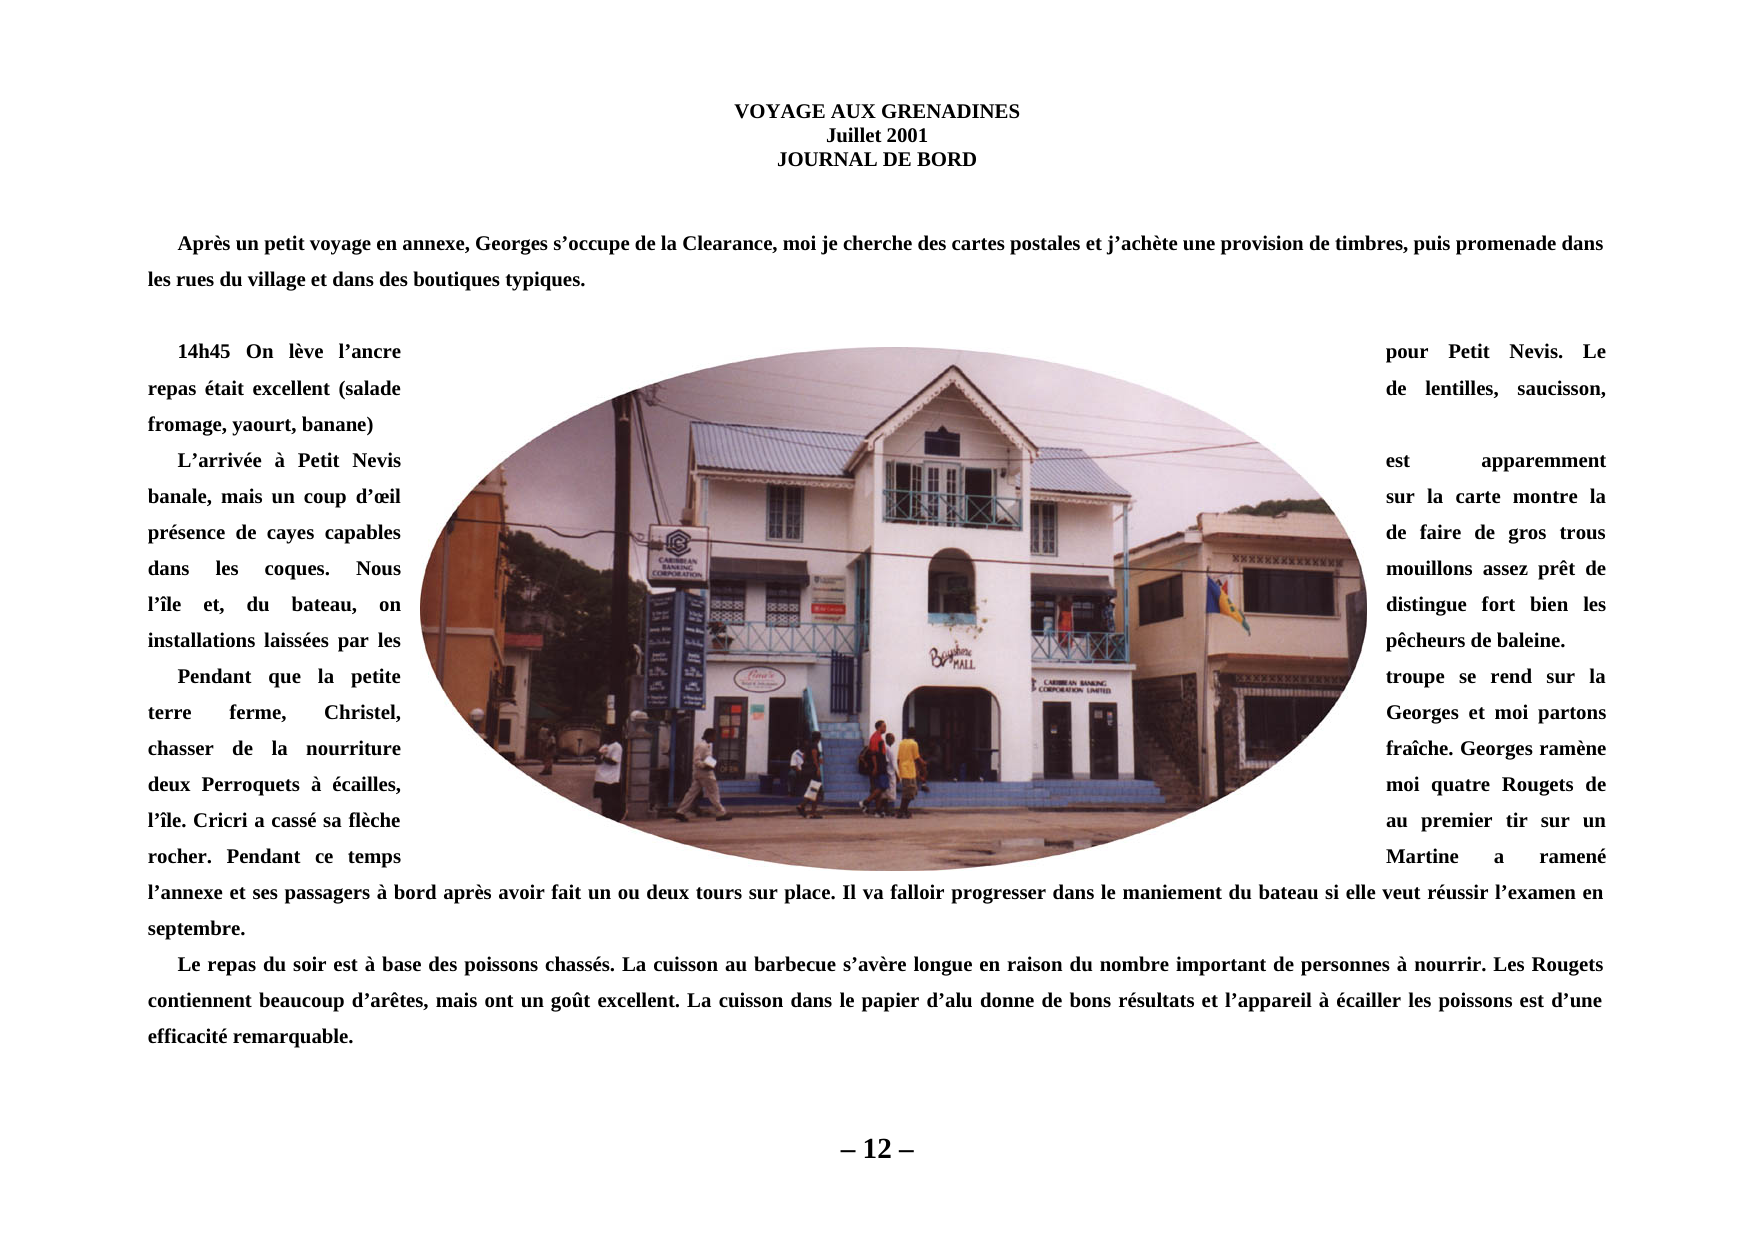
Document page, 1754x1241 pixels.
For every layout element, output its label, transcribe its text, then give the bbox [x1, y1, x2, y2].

text Après un petit voyage en annexe, Georges s’occupe de la Clearance, moi je cherche des cartes postales et j’achète une provision de timbres, puis promenade dans les rues du village et dans des boutiques typiques. [148, 231, 1606, 291]
text Pendant que la petite troupe se rend sur la terre ferme, Christel, Georges et moi partons chasser de la nourriture fraîche. Georges ramène deux Perroquets à écailles, moi quatre Rougets de l’île. Cricri a cassé sa flèche au premier tir sur un rocher. Pendant ce temps Martine a ramené l’annexe et ses passagers à bord après avoir fait un ou deux tours sur place. Il va falloir progresser dans le maniement du bateau si elle veut réussir l’examen en septembre. [148, 664, 1606, 940]
text L’arrivée à Petit Nevis est apparemment banale, mais un coup d’œil sur la carte montre la présence de cayes capables de faire de gros trous dans les coques. Nous mouillons assez prêt de l’île et, du bateau, on distingue fort bien les installations laissées par les pêcheurs de baleine. [148, 448, 420, 652]
text 14h45 On lève l’ancre pour Petit Nevis. Le repas était excellent (salade de lentilles, saucisson, fromage, yaourt, banane) [148, 339, 1606, 436]
text L’arrivée à Petit Nevis est apparemment banale, mais un coup d’œil sur la carte montre la présence de cayes capables de faire de gros trous dans les coques. Nous mouillons assez prêt de l’île et, du bateau, on distingue fort bien les installations laissées par les pêcheurs de baleine. [1367, 448, 1606, 652]
picture [420, 347, 1367, 871]
text Le repas du soir est à base des poissons chassés. La cuisson au barbecue s’avère longue en raison du nombre important de personnes à nourrir. Les Rougets contiennent beaucoup d’arêtes, mais ont un goût excellent. La cuisson dans le papier d’alu donne de bons résultats et l’appareil à écailler les poissons est d’une efficacité remarquable. [148, 952, 1606, 1048]
